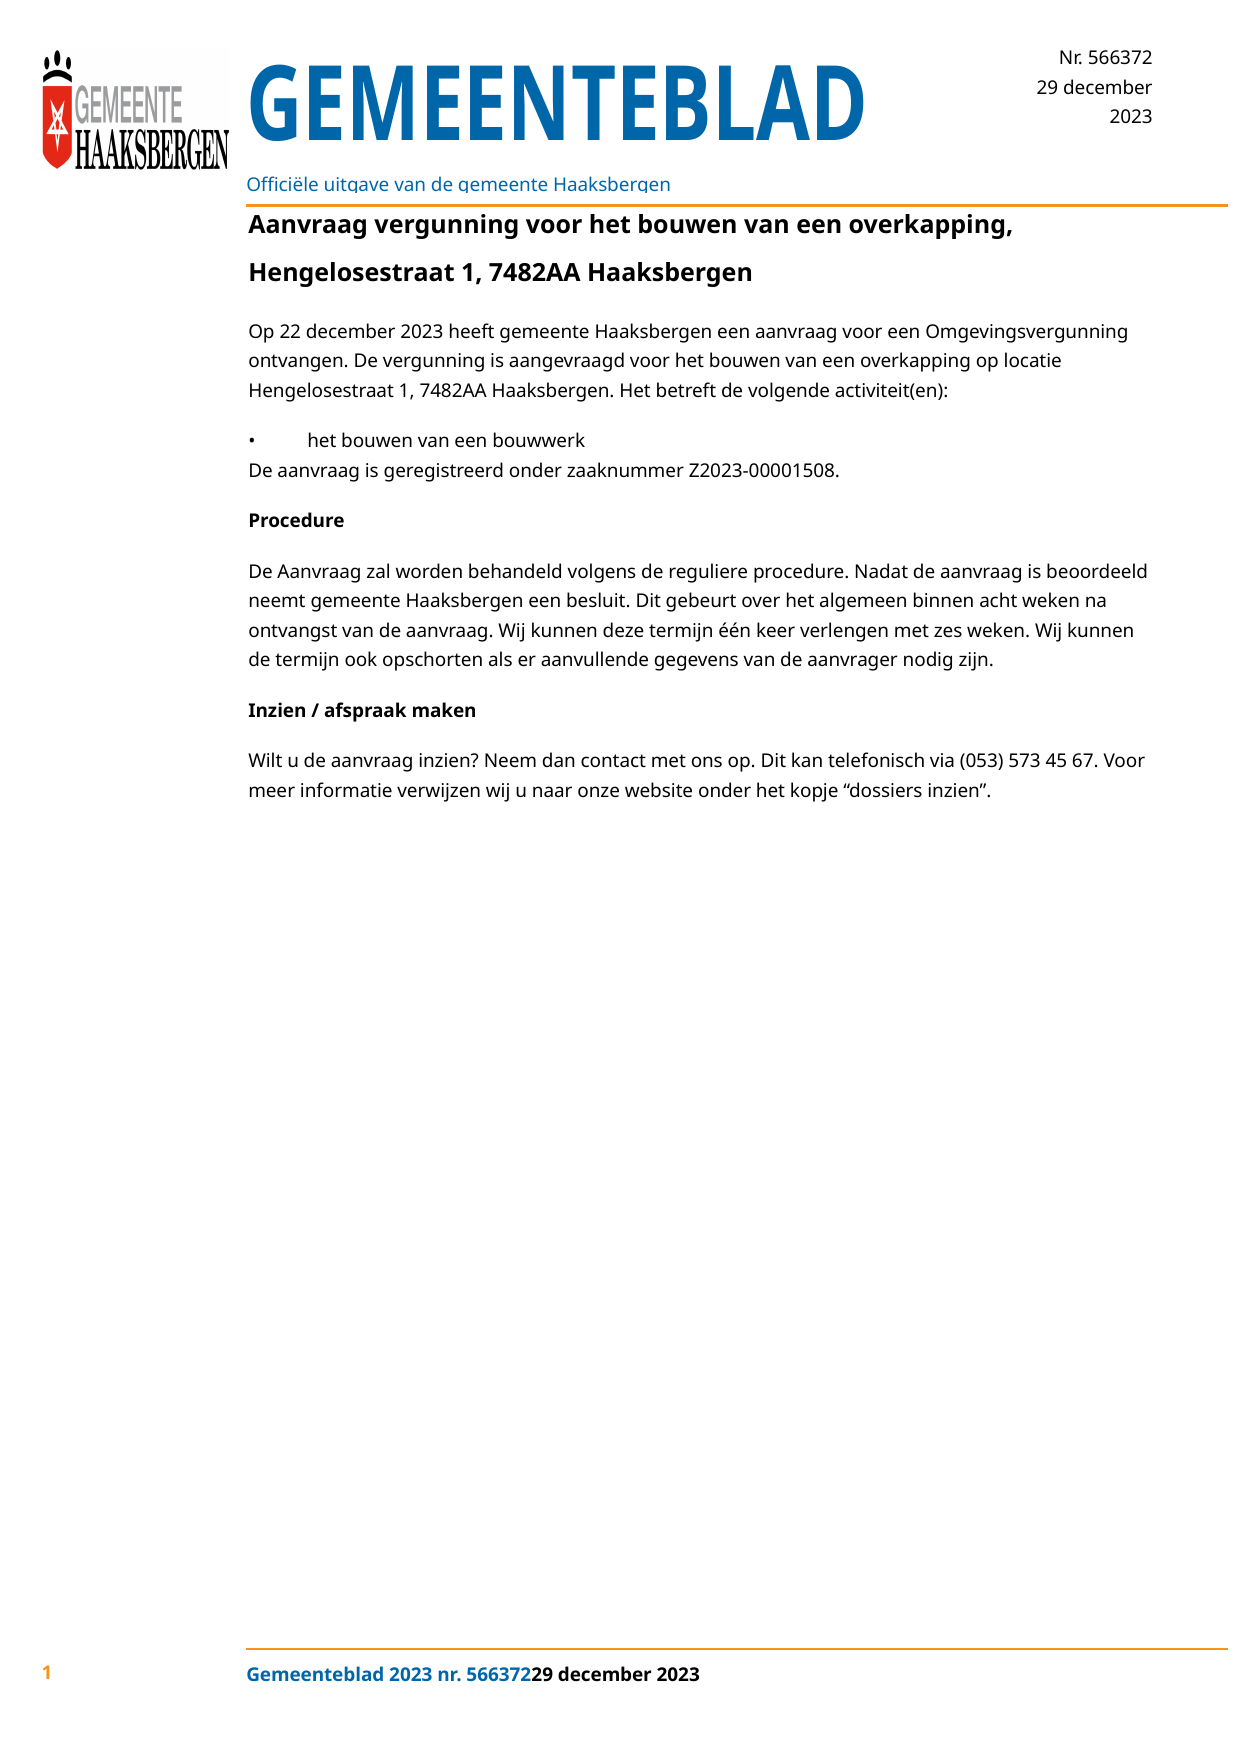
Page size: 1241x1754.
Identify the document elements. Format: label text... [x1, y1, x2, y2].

text De Aanvraag zal worden behandeld volgens de reguliere procedure. Nadat de aanvraag is beoordeeld neemt gemeente Haaksbergen een besluit. Dit gebeurt over het algemeen binnen acht weken na ontvangst van de aanvraag. Wij kunnen deze termijn één keer verlengen met zes weken. Wij kunnen de termijn ook opschorten als er aanvullende gegevens van de aanvrager nodig zijn. [248, 558, 1152, 672]
text Op 22 december 2023 heeft gemeente Haaksbergen een aanvraag voor een Omgevingsvergunning ontvangen. De vergunning is aangevraagd voor het bouwen van een overkapping op locatie Hengelosestraat 1, 7482AA Haaksbergen. Het betreft de volgende activiteit(en): [248, 318, 1152, 403]
list het bouwen van een bouwwerk [248, 427, 1152, 453]
picture [41, 47, 231, 172]
text Procedure [248, 507, 1152, 533]
text Wilt u de aanvraag inzien? Neem dan contact met ons op. Dit kan telefonisch via (053) 573 45 67. Voor meer informatie verwijzen wij u naar onze website onder het kopje “dossiers inzien”. [248, 747, 1152, 803]
text Inzien / afspraak maken [248, 697, 1152, 723]
text De aanvraag is geregistreerd onder zaaknummer Z2023-00001508. [248, 457, 1152, 483]
text Aanvraag vergunning voor het bouwen van een overkapping, Hengelosestraat 1, 7482AA Haaksbergen [248, 207, 1152, 288]
